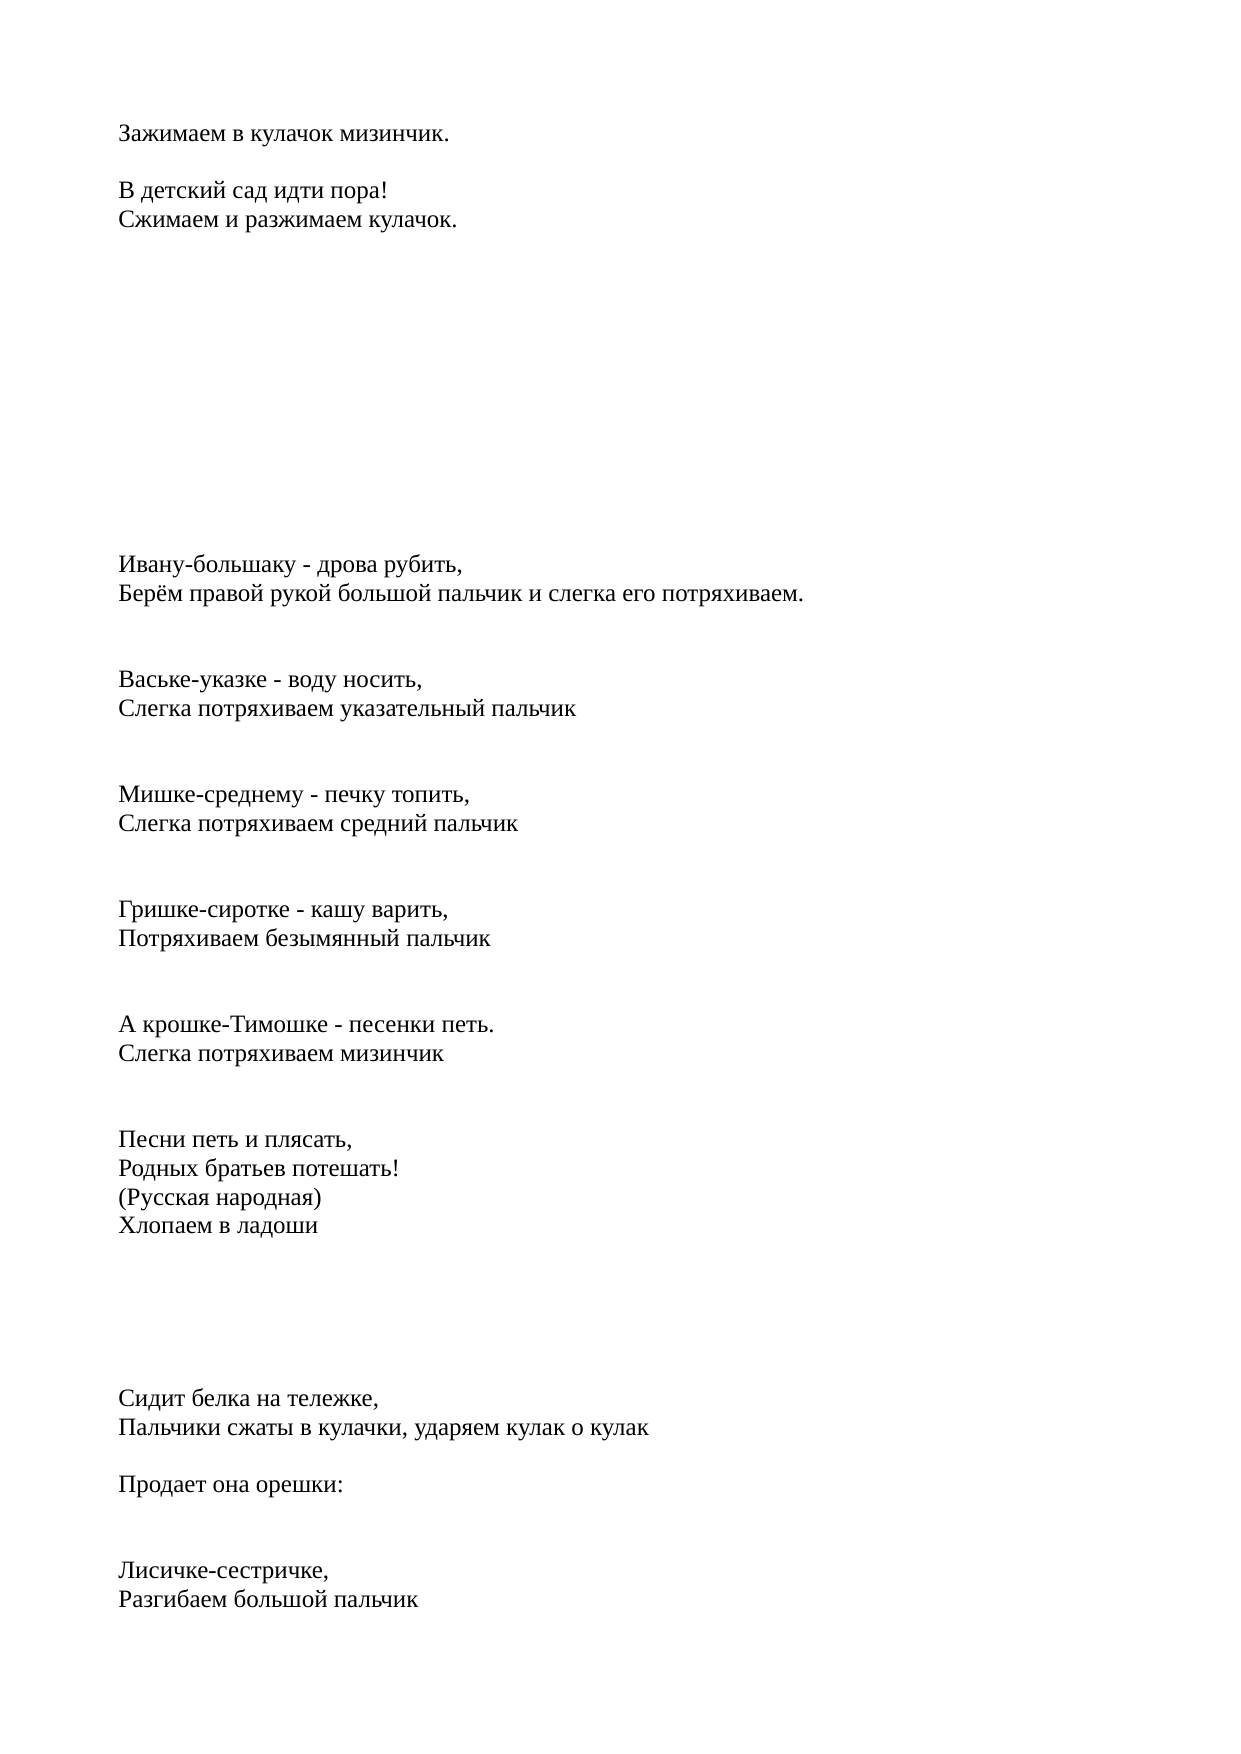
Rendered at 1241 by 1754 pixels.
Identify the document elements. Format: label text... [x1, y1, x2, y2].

text Сидит белка на тележке, [118, 1383, 1122, 1412]
text Родных братьев потешать! [118, 1153, 1122, 1182]
text (Русская народная) [118, 1182, 1122, 1211]
text Ваське-указке - воду носить, [118, 664, 1122, 693]
text Лисичке-сестричке, [118, 1556, 1122, 1584]
text Слегка потряхиваем мизинчик [118, 1038, 1122, 1067]
text Слегка потряхиваем указательный пальчик [118, 693, 1122, 722]
text Зажимаем в кулачок мизинчик. [118, 118, 1122, 147]
text Разгибаем большой пальчик [118, 1584, 1122, 1613]
text Берём правой рукой большой пальчик и слегка его потряхиваем. [118, 578, 1122, 607]
text Ивану-большаку - дрова рубить, [118, 549, 1122, 578]
text Пальчики сжаты в кулачки, ударяем кулак о кулак [118, 1412, 1122, 1441]
text Слегка потряхиваем средний пальчик [118, 808, 1122, 837]
text Продает она орешки: [118, 1469, 1122, 1498]
text Потряхиваем безымянный пальчик [118, 923, 1122, 952]
text Сжимаем и разжимаем кулачок. [118, 204, 1122, 233]
text Хлопаем в ладоши [118, 1211, 1122, 1239]
text В детский сад идти пора! [118, 176, 1122, 204]
text А крошке-Тимошке - песенки петь. [118, 1009, 1122, 1038]
text Мишке-среднему - печку топить, [118, 779, 1122, 808]
text Гришке-сиротке - кашу варить, [118, 894, 1122, 923]
text Песни петь и плясать, [118, 1124, 1122, 1153]
